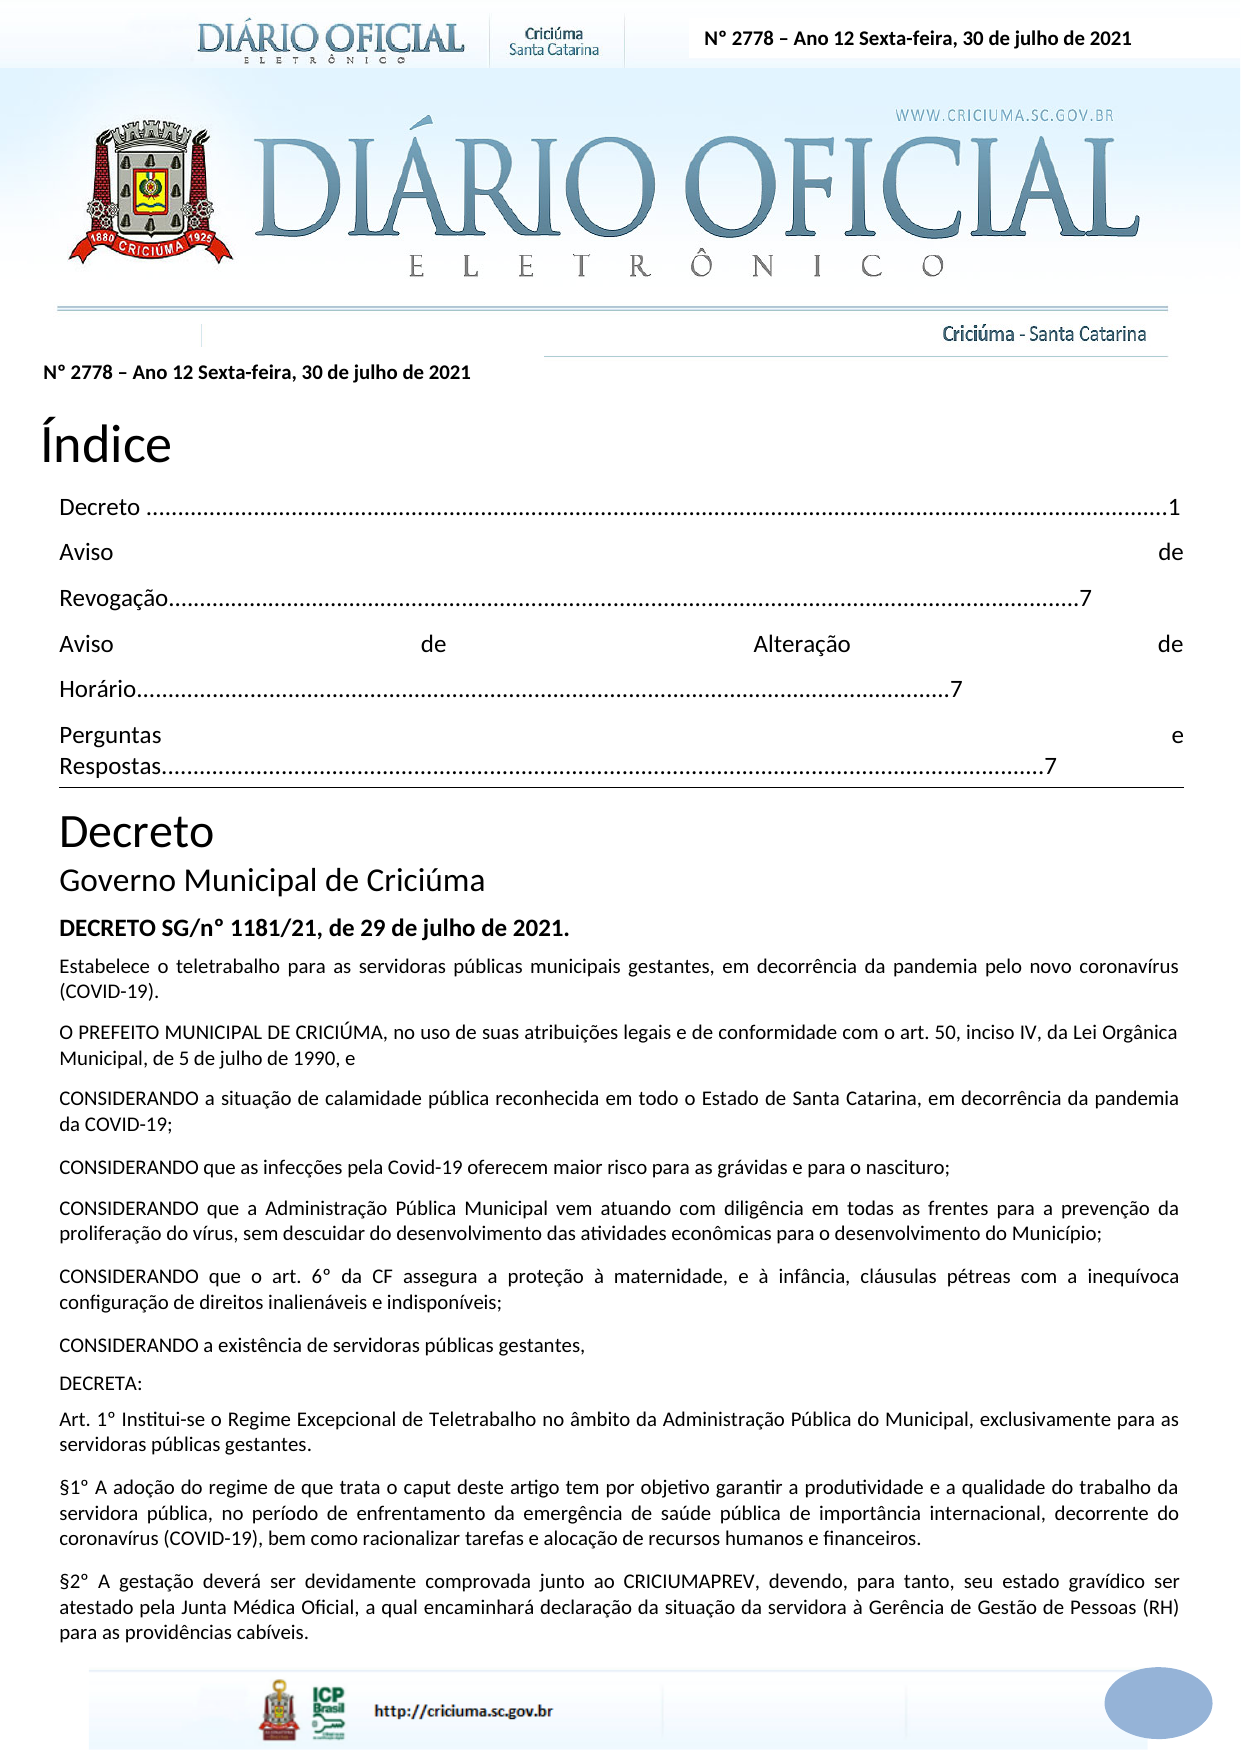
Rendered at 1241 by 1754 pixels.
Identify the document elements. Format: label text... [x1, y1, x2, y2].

text DECRETA: [59, 1370, 1181, 1396]
text Aviso de Revogação.................................................................................................................................................7 [59, 536, 1184, 613]
text §1º A adoção do regime de que trata o caput deste artigo tem por objetivo garantir a produtividade e a qualidade do trabalho da servidora pública, no período de enfrentamento da emergência de saúde pública de importância internacional, decorrente do coronavírus (COVID-19), bem como racionalizar tarefas e alocação de recursos humanos e financeiros. [59, 1474, 1181, 1551]
text Estabelece o teletrabalho para as servidoras públicas municipais gestantes, em decorrência da pandemia pelo novo coronavírus (COVID-19). [59, 953, 1181, 1004]
text O PREFEITO MUNICIPAL DE CRICIÚMA, no uso de suas atribuições legais e de conformidade com o art. 50, inciso IV, da Lei Orgânica Municipal, de 5 de julho de 1990, e [59, 1019, 1181, 1070]
text DECRETO SG/nº 1181/21, de 29 de julho de 2021. [59, 912, 1181, 943]
text Perguntas e Respostas............................................................................................................................................7 [59, 719, 1184, 787]
text Índice [40, 410, 202, 476]
text CONSIDERANDO que o art. 6º da CF assegura a proteção à maternidade, e à infância, cláusulas pétreas com a inequívoca configuração de direitos inalienáveis e indisponíveis; [59, 1263, 1181, 1314]
text CONSIDERANDO a existência de servidoras públicas gestantes, [59, 1332, 1181, 1357]
text CONSIDERANDO a situação de calamidade pública reconhecida em todo o Estado de Santa Catarina, em decorrência da pandemia da COVID-19; [59, 1085, 1181, 1136]
text CONSIDERANDO que a Administração Pública Municipal vem atuando com diligência em todas as frentes para a prevenção da proliferação do vírus, sem descuidar do desenvolvimento das atividades econômicas para o desenvolvimento do Município; [59, 1195, 1181, 1246]
text Governo Municipal de Criciúma [59, 859, 1181, 900]
text Nº 2778 – Ano 12 Sexta-feira, 30 de julho de 2021 [15, 359, 529, 384]
text Decreto [59, 800, 1181, 859]
text Art. 1º Institui-se o Regime Excepcional de Teletrabalho no âmbito da Administração Pública do Municipal, exclusivamente para as servidoras públicas gestantes. [59, 1406, 1181, 1457]
text Aviso de Alteração de Horário.................................................................................................................................7 [59, 628, 1184, 704]
text §2º A gestação deverá ser devidamente comprovada junto ao CRICIUMAPREV, devendo, para tanto, seu estado gravídico ser atestado pela Junta Médica Oficial, a qual encaminhará declaração da situação da servidora à Gerência de Gestão de Pessoas (RH) para as providências cabíveis. [59, 1568, 1181, 1645]
text Decreto ..................................................................................................................................................................1 [59, 491, 1184, 521]
text CONSIDERANDO que as infecções pela Covid-19 oferecem maior risco para as grávidas e para o nascituro; [59, 1154, 1181, 1179]
